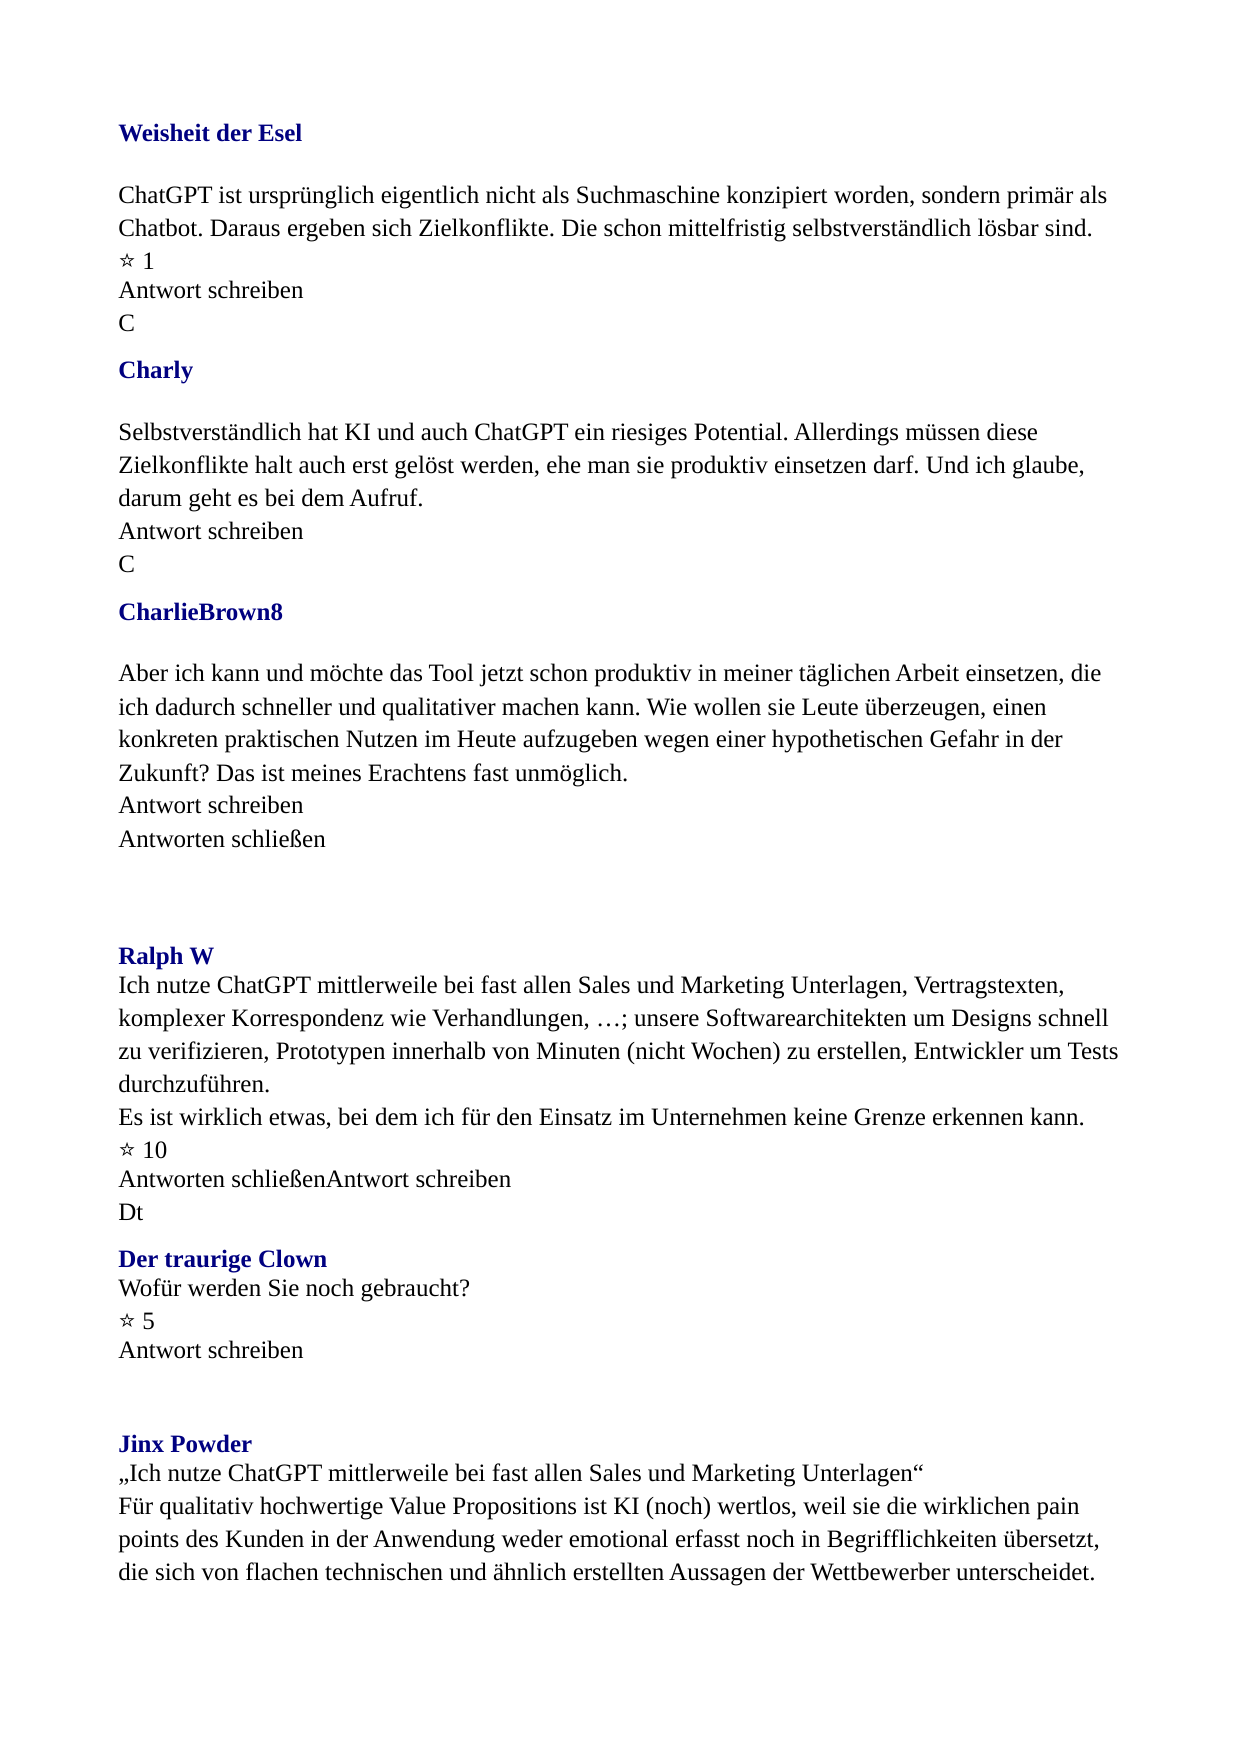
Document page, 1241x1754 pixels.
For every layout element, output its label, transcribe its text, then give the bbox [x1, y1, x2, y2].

text ⭐️ 10 [118, 1135, 1122, 1164]
text „Ich nutze ChatGPT mittlerweile bei fast allen Sales und Marketing Unterlagen“ [118, 1458, 1122, 1486]
subtitle Charly [118, 355, 1122, 384]
text Wofür werden Sie noch gebraucht? [118, 1273, 1122, 1302]
text Antworten schließen [118, 824, 1122, 852]
subtitle Weisheit der Esel [118, 118, 1122, 147]
text ⭐️ 5 [118, 1306, 1122, 1335]
subtitle Jinx Powder [118, 1429, 1122, 1458]
subtitle CharlieBrown8 [118, 597, 1122, 626]
text C [118, 549, 1122, 578]
text Aber ich kann und möchte das Tool jetzt schon produktiv in meiner täglichen Arbeit einsetzen, die ich dadurch schneller und qualitativer machen kann. Wie wollen sie Leute überzeugen, einen konkreten praktischen Nutzen im Heute aufzugeben wegen einer hypothetischen Gefahr in der Zukunft? Das ist meines Erachtens fast unmöglich. [118, 658, 1122, 786]
text Ich nutze ChatGPT mittlerweile bei fast allen Sales und Marketing Unterlagen, Vertragstexten, komplexer Korrespondenz wie Verhandlungen, …; unsere Softwarearchitekten um Designs schnell zu verifizieren, Prototypen innerhalb von Minuten (nicht Wochen) zu erstellen, Entwickler um Tests durchzuführen. [118, 970, 1122, 1098]
text Selbstverständlich hat KI und auch ChatGPT ein riesiges Potential. Allerdings müssen diese Zielkonflikte halt auch erst gelöst werden, ehe man sie produktiv einsetzen darf. Und ich glaube, darum geht es bei dem Aufruf. [118, 417, 1122, 512]
text ChatGPT ist ursprünglich eigentlich nicht als Suchmaschine konzipiert worden, sondern primär als Chatbot. Daraus ergeben sich Zielkonflikte. Die schon mittelfristig selbstverständlich lösbar sind. [118, 180, 1122, 242]
text Dt [118, 1197, 1122, 1226]
subtitle Ralph W [118, 941, 1122, 970]
text Antwort schreiben [118, 1335, 1122, 1364]
text Für qualitativ hochwertige Value Propositions ist KI (noch) wertlos, weil sie die wirklichen pain points des Kunden in der Anwendung weder emotional erfasst noch in Begrifflichkeiten übersetzt, die sich von flachen technischen und ähnlich erstellten Aussagen der Wettbewerber unterscheidet. [118, 1491, 1122, 1586]
subtitle Der traurige Clown [118, 1244, 1122, 1273]
text C [118, 308, 1122, 336]
text Antwort schreiben [118, 516, 1122, 545]
text Antwort schreiben [118, 791, 1122, 819]
text Antworten schließenAntwort schreiben [118, 1164, 1122, 1192]
text Antwort schreiben [118, 275, 1122, 303]
text Es ist wirklich etwas, bei dem ich für den Einsatz im Unternehmen keine Grenze erkennen kann. [118, 1102, 1122, 1131]
text ⭐️ 1 [118, 246, 1122, 275]
